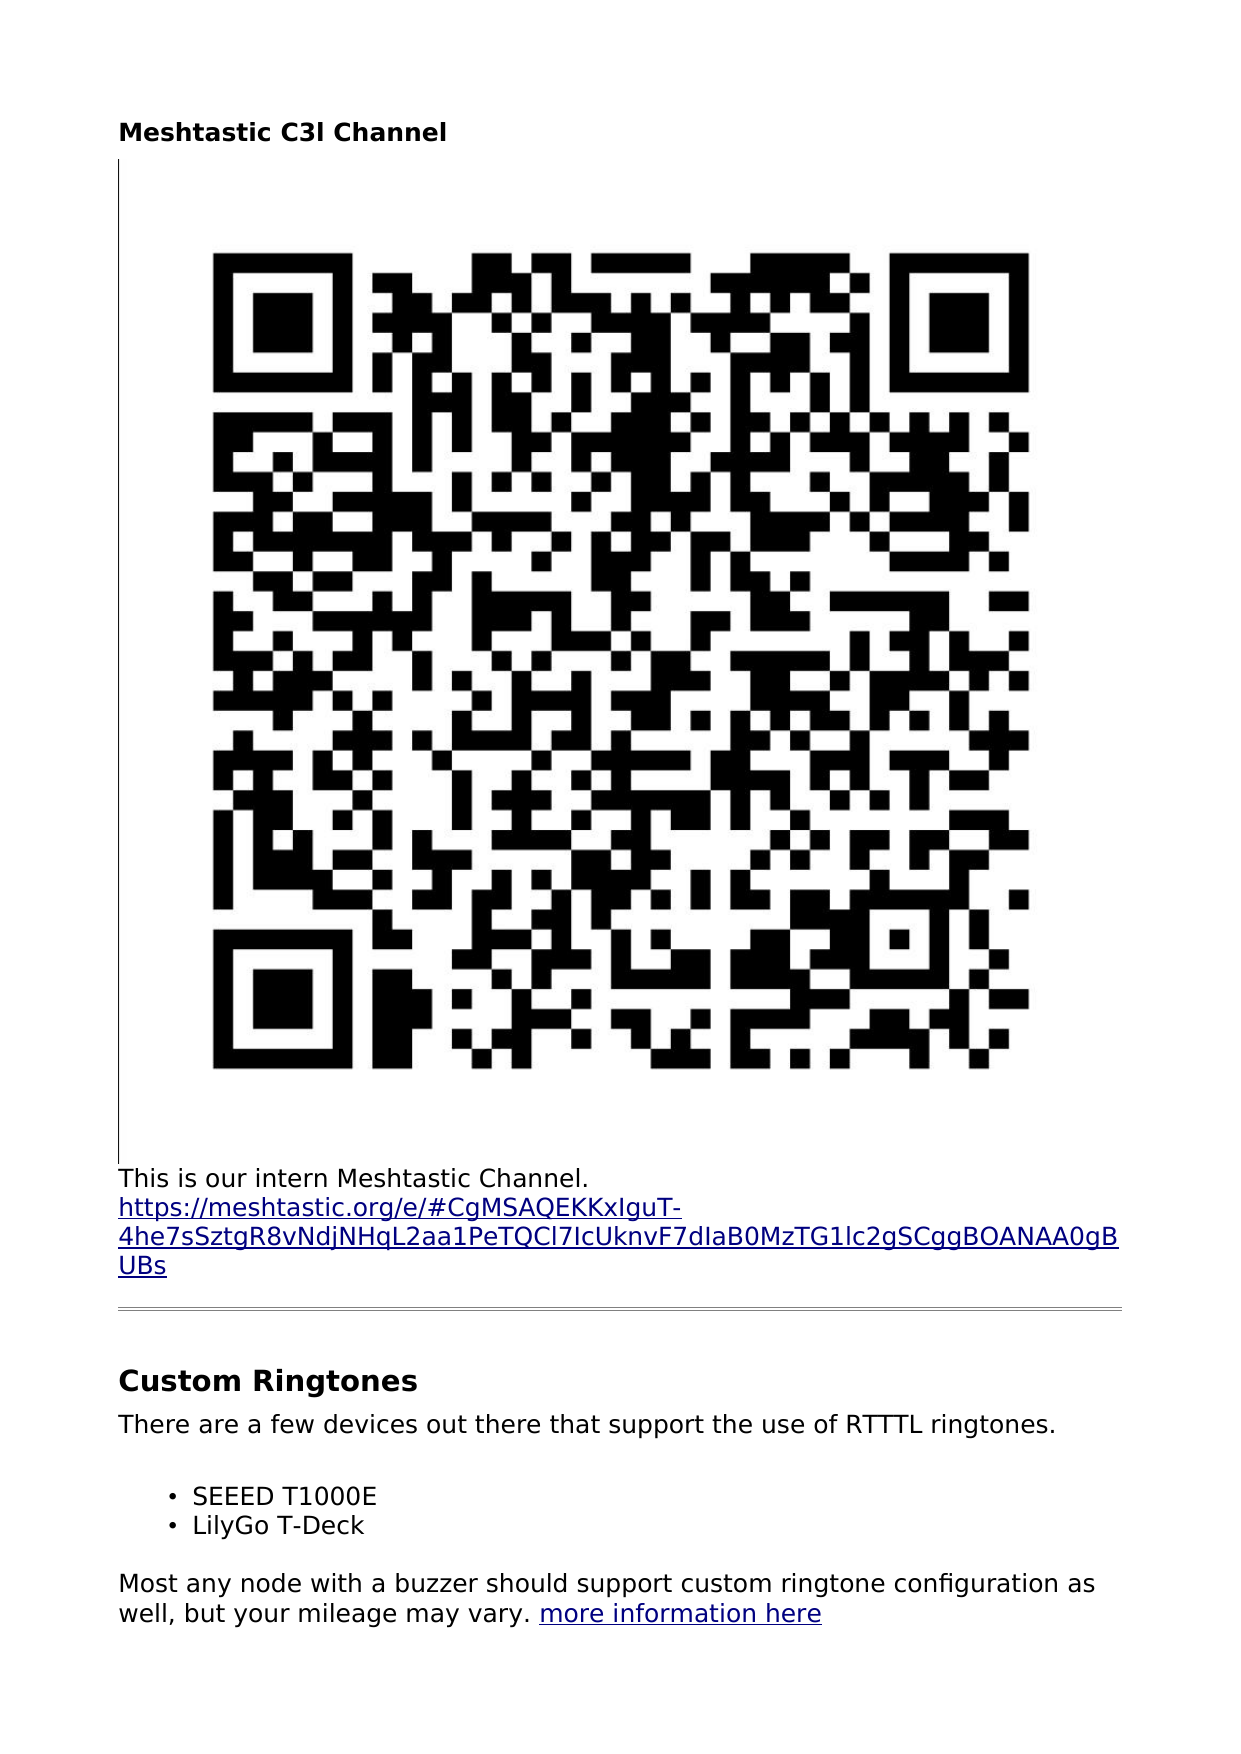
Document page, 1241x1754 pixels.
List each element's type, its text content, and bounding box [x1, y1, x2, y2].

subtitle Custom Ringtones [118, 1364, 1122, 1398]
list LilyGo T-Deck [177, 1511, 1122, 1540]
picture [118, 159, 1123, 1164]
text Most any node with a buzzer should support custom ringtone configuration as well, but your mileage may vary. more information here [118, 1570, 1122, 1628]
subtitle Meshtastic C3l Channel [118, 118, 1122, 147]
text This is our intern Meshtastic Channel. https://meshtastic.org/e/#CgMSAQEKKxIguT-4he7sSztgR8vNdjNHqL2aa1PeTQCl7IcUknvF7dIaB0MzTG1lc2gSCggBOANAA0gBUBs [118, 1164, 1122, 1280]
list SEEED T1000E [177, 1482, 1122, 1511]
text There are a few devices out there that support the use of RTTTL ringtones. [118, 1411, 1122, 1440]
